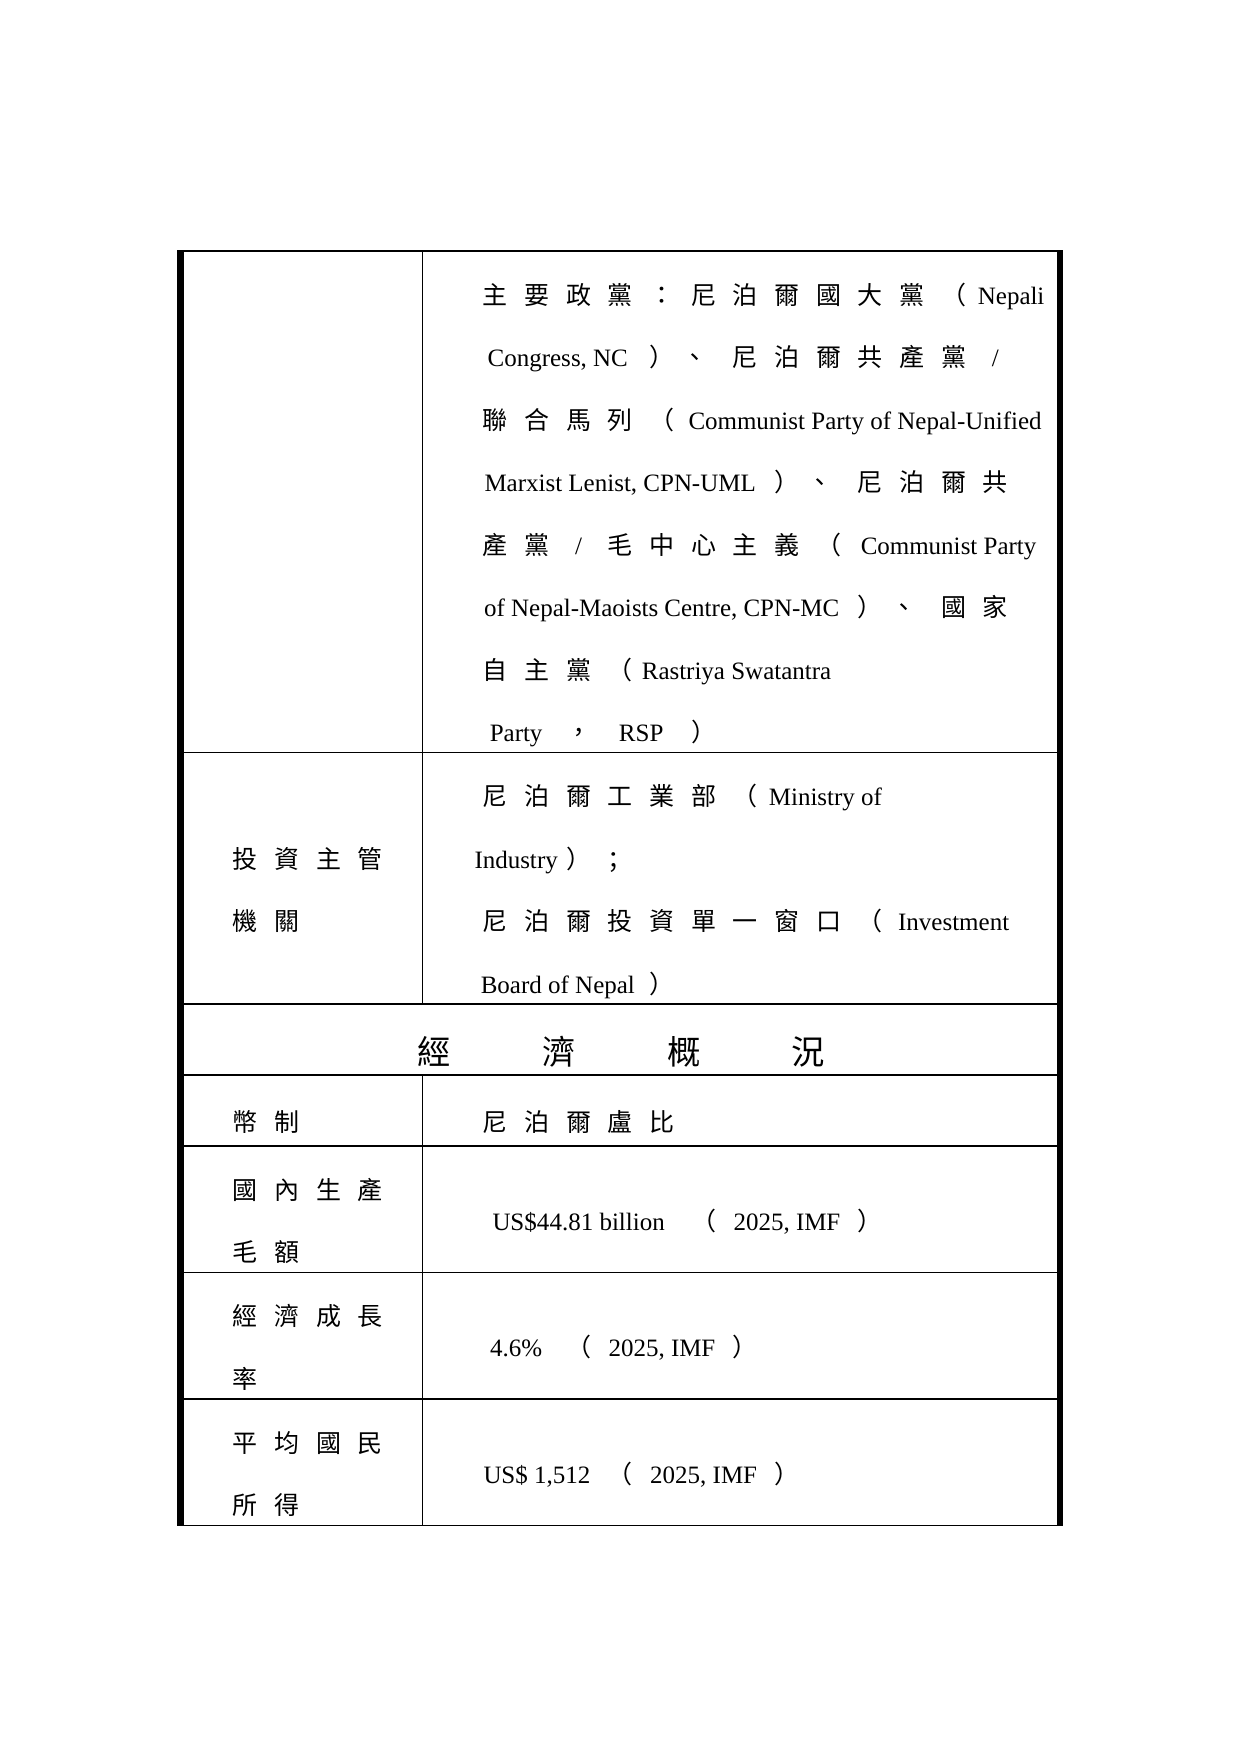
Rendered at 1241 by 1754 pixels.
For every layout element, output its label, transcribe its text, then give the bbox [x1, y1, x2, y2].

table_cell 幣制 [184, 1076, 422, 1145]
table_cell 平均國民所得 [184, 1400, 422, 1525]
table_cell 4.6%（2025, IMF） [423, 1273, 1057, 1398]
table_cell 國內生產毛額 [184, 1147, 422, 1272]
table_cell 主要政黨：尼泊爾國大黨（Nepali Congress, NC）、尼泊爾共產黨/聯合馬列（Communist Party of Nepal-Unified Marxist Lenist, CPN-UML）、尼泊爾共產黨/毛中心主義（Communist Party of Nepal-Maoists Centre, CPN-MC）、國家自主黨（Rastriya Swatantra Party，RSP） [423, 252, 1057, 752]
table_cell [184, 252, 422, 752]
table_cell 尼泊爾盧比 [423, 1076, 1057, 1145]
table_cell 經 濟 概 況 [184, 1005, 1057, 1074]
table_cell US$ 1,512（2025, IMF） [423, 1400, 1057, 1525]
table_cell 尼泊爾工業部（Ministry of Industry）； 尼泊爾投資單一窗口（Investment Board of Nepal） [423, 753, 1057, 1003]
table_cell 投資主管機關 [184, 753, 422, 1003]
table_cell 經濟成長率 [184, 1273, 422, 1398]
table_cell US$44.81 billion（2025, IMF） [423, 1147, 1057, 1272]
